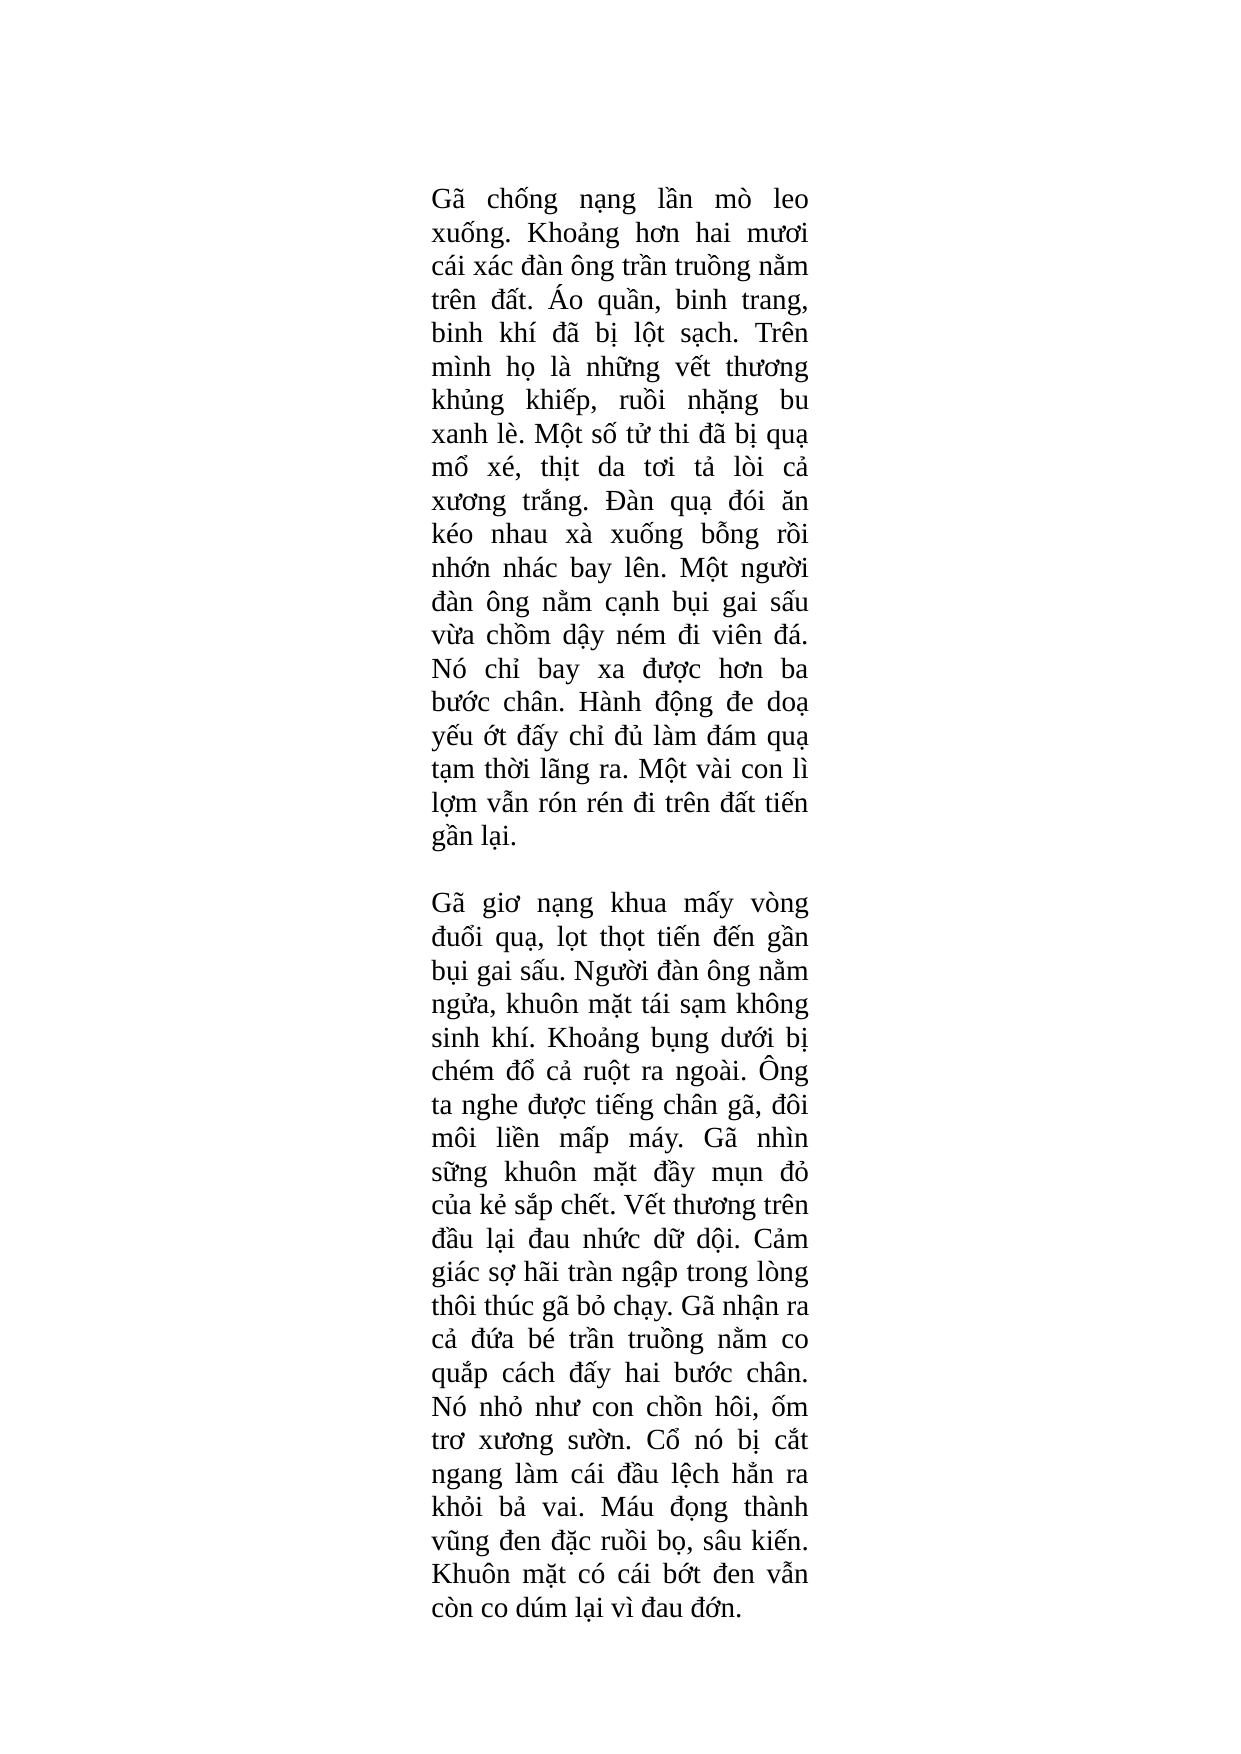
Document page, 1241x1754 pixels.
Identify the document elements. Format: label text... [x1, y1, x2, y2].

text Gã giơ nạng khua mấy vòng đuổi quạ, lọt thọt tiến đến gần bụi gai sấu. Người đàn ông nằm ngửa, khuôn mặt tái sạm không sinh khí. Khoảng bụng dưới bị chém đổ cả ruột ra ngoài. Ông ta nghe được tiếng chân gã, đôi môi liền mấp máy. Gã nhìn sững khuôn mặt đầy mụn đỏ của kẻ sắp chết. Vết thương trên đầu lại đau nhức dữ dội. Cảm giác sợ hãi tràn ngập trong lòng thôi thúc gã bỏ chạy. Gã nhận ra cả đứa bé trần truồng nằm co quắp cách đấy hai bước chân. Nó nhỏ như con chồn hôi, ốm trơ xương sườn. Cổ nó bị cắt ngang làm cái đầu lệch hẳn ra khỏi bả vai. Máu đọng thành vũng đen đặc ruồi bọ, sâu kiến. Khuôn mặt có cái bớt đen vẫn còn co dúm lại vì đau đớn. [431, 886, 809, 1623]
text Gã chống nạng lần mò leo xuống. Khoảng hơn hai mươi cái xác đàn ông trần truồng nằm trên đất. Áo quần, binh trang, binh khí đã bị lột sạch. Trên mình họ là những vết thương khủng khiếp, ruồi nhặng bu xanh lè. Một số tử thi đã bị quạ mổ xé, thịt da tơi tả lòi cả xương trắng. Đàn quạ đói ăn kéo nhau xà xuống bỗng rồi nhớn nhác bay lên. Một người đàn ông nằm cạnh bụi gai sấu vừa chồm dậy ném đi viên đá. Nó chỉ bay xa được hơn ba bước chân. Hành động đe doạ yếu ớt đấy chỉ đủ làm đám quạ tạm thời lãng ra. Một vài con lì lợm vẫn rón rén đi trên đất tiến gần lại. [431, 181, 809, 852]
